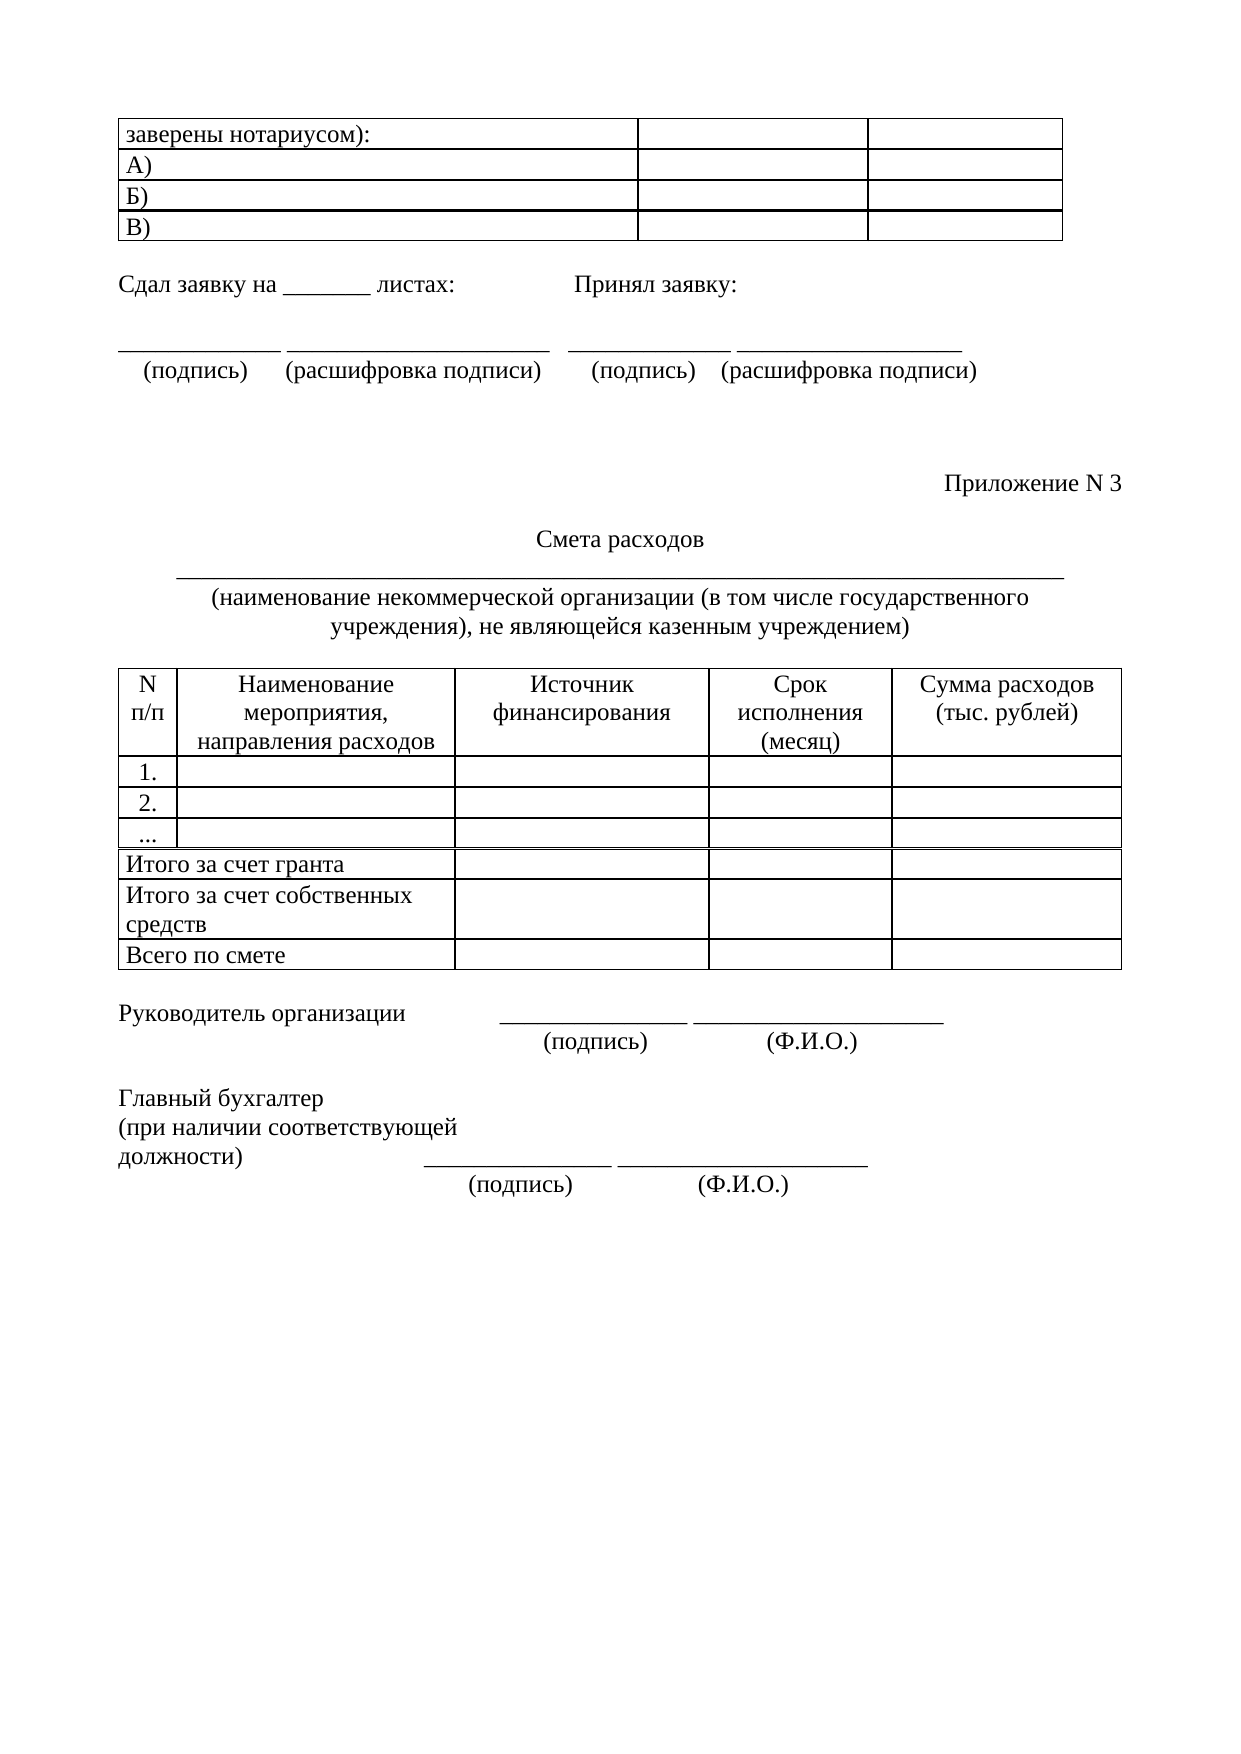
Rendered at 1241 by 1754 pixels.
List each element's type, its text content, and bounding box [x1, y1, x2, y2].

table_cell [710, 850, 891, 878]
table_cell Б) [119, 181, 637, 209]
table_cell [893, 940, 1121, 969]
table_cell [893, 850, 1121, 878]
text _______________________________________________________________________ [118, 553, 1122, 582]
table_header Сумма расходов (тыс. рублей) [893, 669, 1121, 755]
table_cell [710, 880, 891, 938]
table_cell заверены нотариусом): [119, 119, 637, 148]
table_header N п/п [119, 669, 176, 755]
text (при наличии соответствующей [118, 1112, 1122, 1141]
table_cell [869, 181, 1062, 209]
table_cell А) [119, 150, 637, 179]
table_cell [869, 150, 1062, 179]
text (наименование некоммерческой организации (в том числе государственного [118, 582, 1122, 611]
table_cell [178, 788, 454, 817]
table_cell [893, 788, 1121, 817]
text Смета расходов [118, 524, 1122, 553]
text (подпись) (Ф.И.О.) [118, 1169, 1122, 1198]
table_cell [178, 757, 454, 786]
text Руководитель организации _______________ ____________________ [118, 998, 1122, 1026]
table_cell [178, 819, 454, 847]
table_cell Итого за счет гранта [119, 850, 454, 878]
table_cell [710, 788, 891, 817]
table_cell [869, 119, 1062, 148]
table_cell [710, 757, 891, 786]
text Приложение N 3 [118, 468, 1122, 497]
table_header Источник финансирования [456, 669, 708, 755]
table_cell [456, 819, 708, 847]
text учреждения), не являющейся казенным учреждением) [118, 611, 1122, 639]
table_cell [893, 880, 1121, 938]
table_cell [893, 819, 1121, 847]
table_cell [639, 212, 867, 240]
table_cell Всего по смете [119, 940, 454, 969]
table_cell [869, 212, 1062, 240]
table_cell [456, 940, 708, 969]
table_cell [456, 757, 708, 786]
table_cell [639, 150, 867, 179]
text (подпись) (расшифровка подписи) (подпись) (расшифровка подписи) [118, 355, 1122, 384]
table_cell В) [119, 212, 637, 240]
table_header Наименование мероприятия, направления расходов [178, 669, 454, 755]
table_cell [893, 757, 1121, 786]
table_cell [456, 880, 708, 938]
table_cell [639, 181, 867, 209]
text Сдал заявку на _______ листах: Принял заявку: [118, 269, 1122, 298]
table_cell [710, 819, 891, 847]
table_cell 1. [119, 757, 176, 786]
text _____________ _____________________ _____________ __________________ [118, 326, 1122, 355]
text (подпись) (Ф.И.О.) [118, 1026, 1122, 1055]
table_cell 2. [119, 788, 176, 817]
text Главный бухгалтер [118, 1083, 1122, 1112]
table_header Срок исполнения (месяц) [710, 669, 891, 755]
table_cell [639, 119, 867, 148]
table_cell [456, 850, 708, 878]
text должности) _______________ ____________________ [118, 1141, 1122, 1169]
table_cell Итого за счет собственных средств [119, 880, 454, 938]
table_cell ... [119, 819, 176, 847]
table_cell [456, 788, 708, 817]
table_cell [710, 940, 891, 969]
